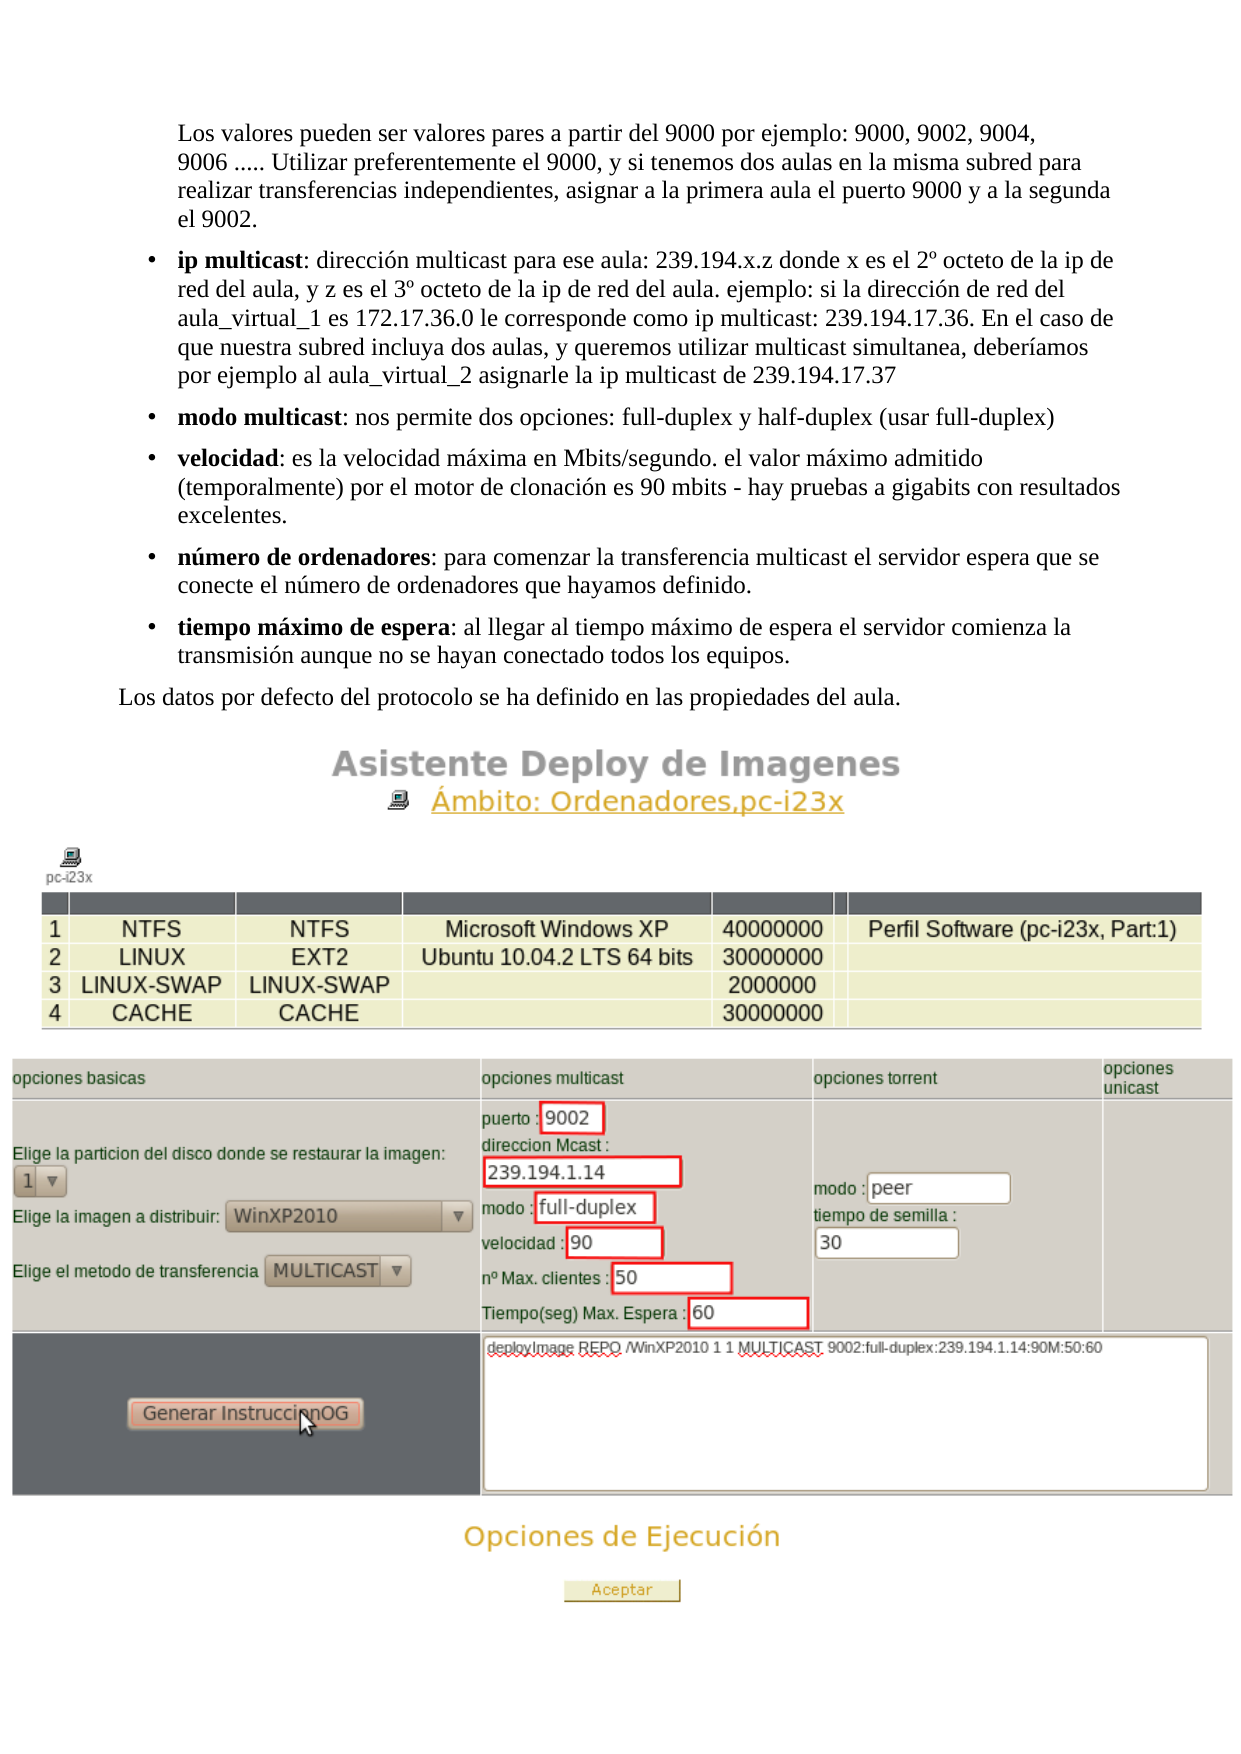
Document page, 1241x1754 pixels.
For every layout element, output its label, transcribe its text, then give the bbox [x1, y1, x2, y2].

list tiempo máximo de espera: al llegar al tiempo máximo de espera el servidor comienza la transmisión aunque no se hayan conectado todos los equipos. [148, 612, 1122, 669]
text Los datos por defecto del protocolo se ha definido en las propiedades del aula. [118, 682, 1122, 711]
list Los valores pueden ser valores pares a partir del 9000 por ejemplo: 9000, 9002, 9004, 9006 ..... Utilizar preferentemente el 9000, y si tenemos dos aulas en la misma subred para realizar transferencias independientes, asignar a la primera aula el puerto 9000 y a la segunda el 9002. [148, 118, 1122, 233]
list número de ordenadores: para comenzar la transferencia multicast el servidor espera que se conecte el número de ordenadores que hayamos definido. [148, 542, 1122, 599]
list ip multicast: dirección multicast para ese aula: 239.194.x.z donde x es el 2º octeto de la ip de red del aula, y z es el 3º octeto de la ip de red del aula. ejemplo: si la dirección de red del aula_virtual_1 es 172.17.36.0 le corresponde como ip multicast: 239.194.17.36. En el caso de que nuestra subred incluya dos aulas, y queremos utilizar multicast simultanea, deberíamos por ejemplo al aula_virtual_2 asignarle la ip multicast de 239.194.17.37 [148, 246, 1122, 389]
list modo multicast: nos permite dos opciones: full-duplex y half-duplex (usar full-duplex) [148, 402, 1122, 431]
list velocidad: es la velocidad máxima en Mbits/segundo. el valor máximo admitido (temporalmente) por el motor de clonación es 90 mbits - hay pruebas a gigabits con resultados excelentes. [148, 443, 1122, 529]
